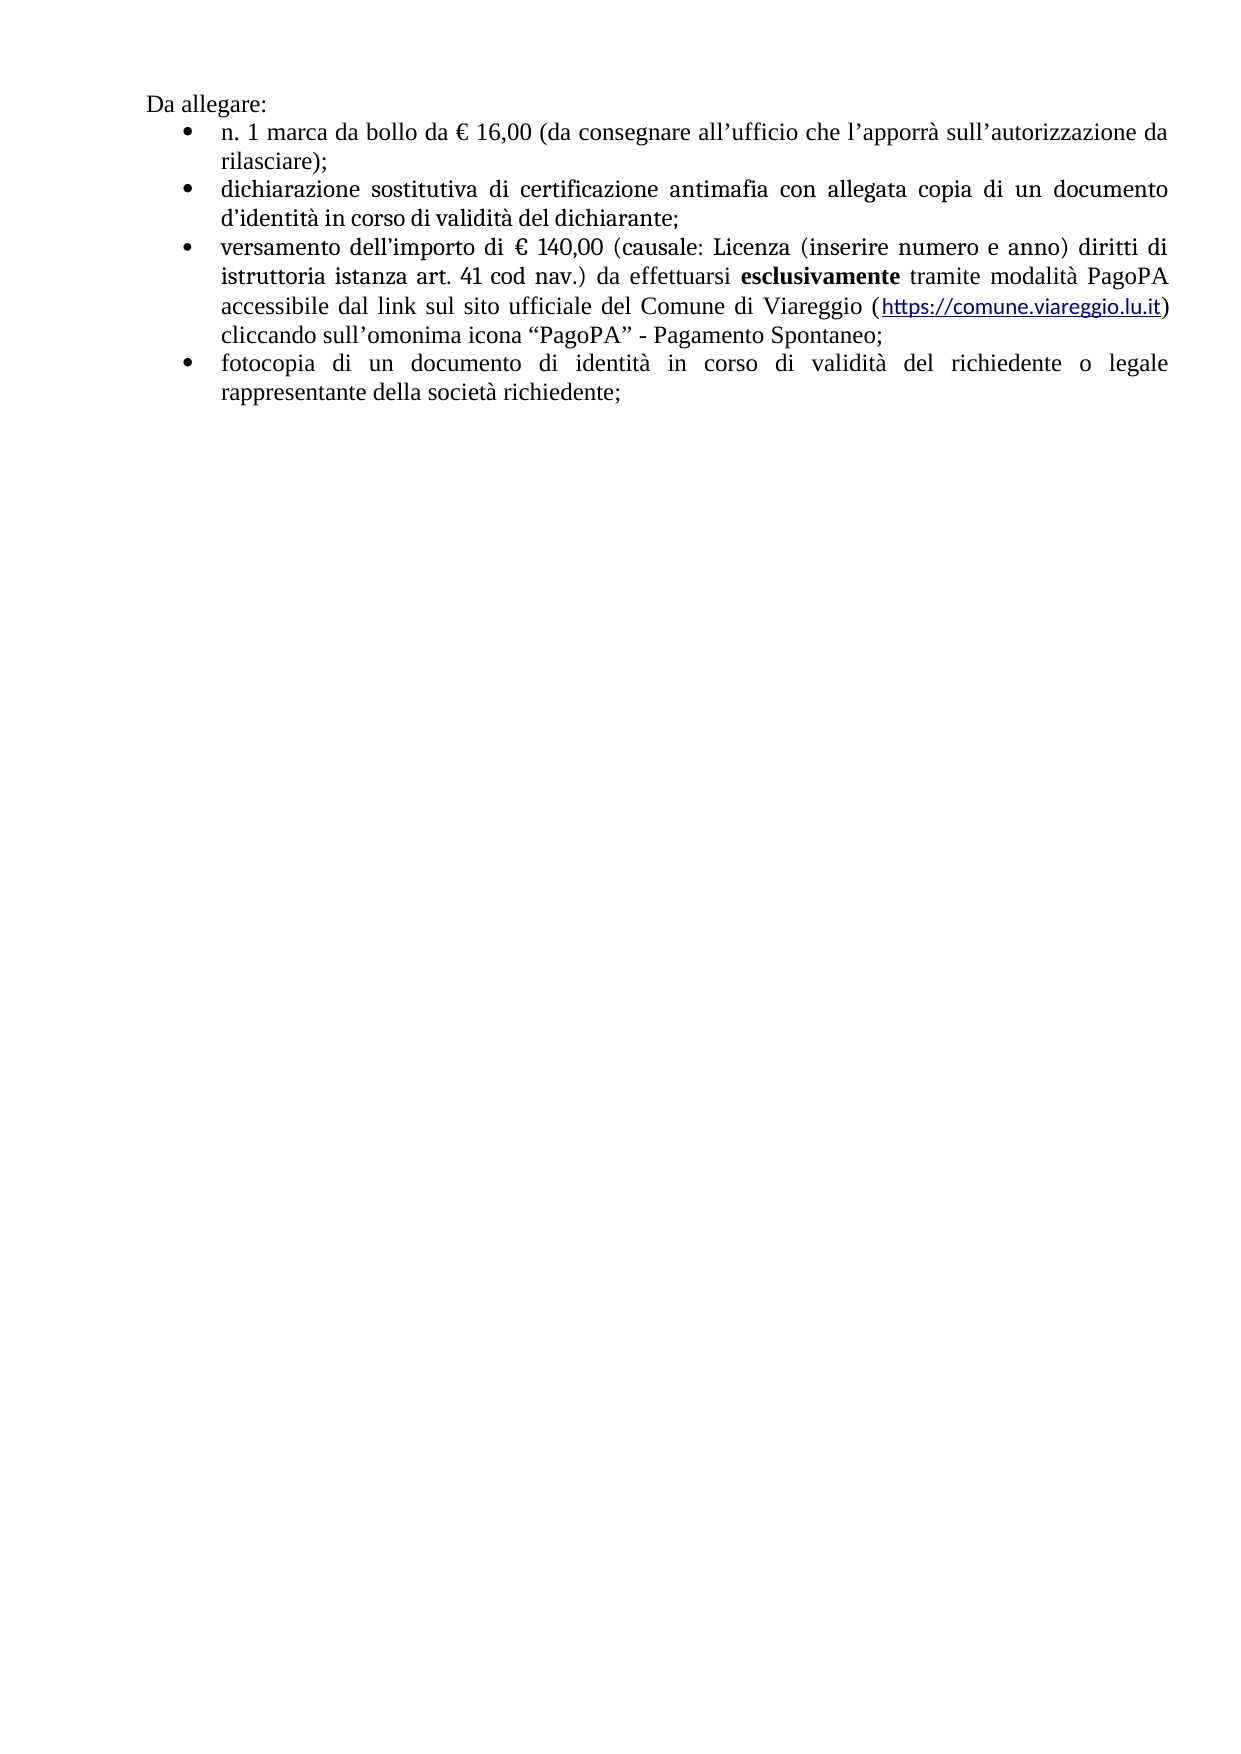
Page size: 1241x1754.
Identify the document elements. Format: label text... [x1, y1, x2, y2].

list n. 1 marca da bollo da € 16,00 (da consegnare all’ufficio che l’apporrà sull’autorizzazione da rilasciare); [183, 117, 1169, 175]
list fotocopia di un documento di identità in corso di validità del richiedente o legale rappresentante della società richiedente; [183, 348, 1169, 406]
text Da allegare: [146, 89, 1169, 117]
list dichiarazione sostitutiva di certificazione antimafia con allegata copia di un documento d’identità in corso di validità del dichiarante; [183, 175, 1169, 232]
list versamento dell’importo di € 140,00 (causale: Licenza (inserire numero e anno) diritti di istruttoria istanza art. 41 cod nav.) da effettuarsi esclusivamente tramite modalità PagoPA accessibile dal link sul sito ufficiale del Comune di Viareggio (https://comune.viareggio.lu.it) cliccando sull’omonima icona “PagoPA” - Pagamento Spontaneo; [183, 232, 1169, 348]
